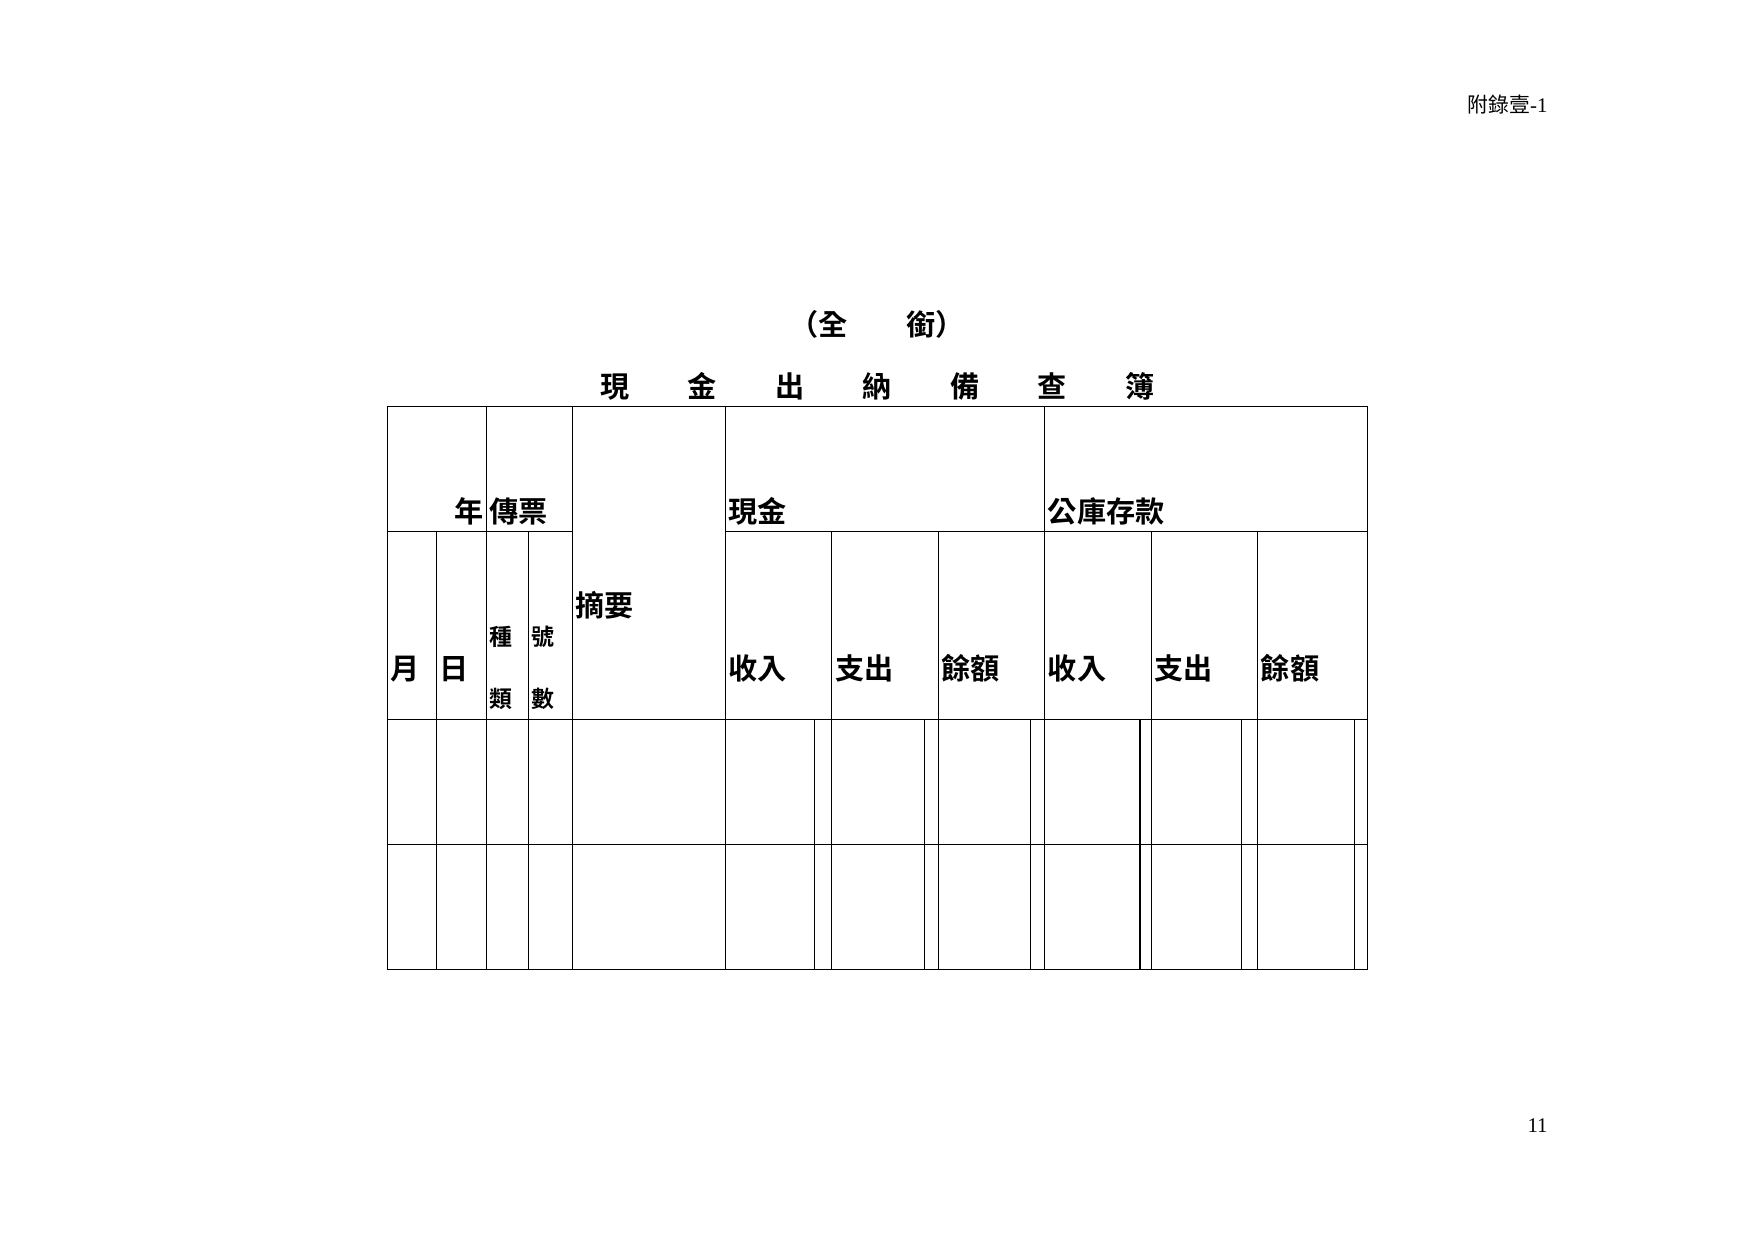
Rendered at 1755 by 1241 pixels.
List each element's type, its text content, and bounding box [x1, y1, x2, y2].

table_cell [1242, 720, 1257, 843]
table_cell 種類 [487, 532, 528, 718]
table_cell [1141, 845, 1151, 968]
table_cell [1355, 845, 1367, 968]
table_cell [529, 720, 572, 843]
table_cell 支出 [832, 532, 938, 718]
table_cell [573, 720, 725, 843]
table_cell [815, 845, 831, 968]
table_cell 日 [437, 532, 486, 718]
table_cell [573, 845, 725, 968]
table_cell 號數 [529, 532, 572, 718]
table_cell [1152, 720, 1241, 843]
table_cell [437, 720, 486, 843]
table_cell [1031, 845, 1044, 968]
table_header 現金 [726, 407, 1044, 531]
table_header 公庫存款 [1045, 407, 1367, 531]
table_cell 收入 [726, 532, 831, 718]
table_cell [1141, 720, 1151, 843]
table_cell [1045, 720, 1139, 843]
table_header 傳票 [487, 407, 572, 531]
table_cell [1045, 845, 1139, 968]
table_cell 餘額 [1258, 532, 1367, 718]
table_cell [388, 845, 436, 968]
table_cell [925, 845, 938, 968]
table_cell [437, 845, 486, 968]
table_cell [1152, 845, 1241, 968]
table_cell 收入 [1045, 532, 1151, 718]
table_cell 餘額 [939, 532, 1044, 718]
table_cell 月 [388, 532, 436, 718]
table_cell [487, 720, 528, 843]
table_cell [832, 845, 924, 968]
table_cell [388, 720, 436, 843]
table_cell [1258, 845, 1354, 968]
table_cell [939, 845, 1030, 968]
table_cell [815, 720, 831, 843]
table_cell [1242, 845, 1257, 968]
table_cell [726, 845, 814, 968]
table_cell [726, 720, 814, 843]
table_cell 支出 [1152, 532, 1257, 718]
table_cell [1031, 720, 1044, 843]
table_cell [529, 845, 572, 968]
table_cell [925, 720, 938, 843]
table_cell [487, 845, 528, 968]
text 現 金 出 納 備 查 簿 [207, 343, 1547, 406]
text （全 銜） [207, 281, 1547, 343]
table_cell [1258, 720, 1354, 843]
table_cell [939, 720, 1030, 843]
table_header 摘要 [573, 407, 725, 718]
table_cell [832, 720, 924, 843]
table_cell [1355, 720, 1367, 843]
table_header 年 [388, 407, 486, 531]
